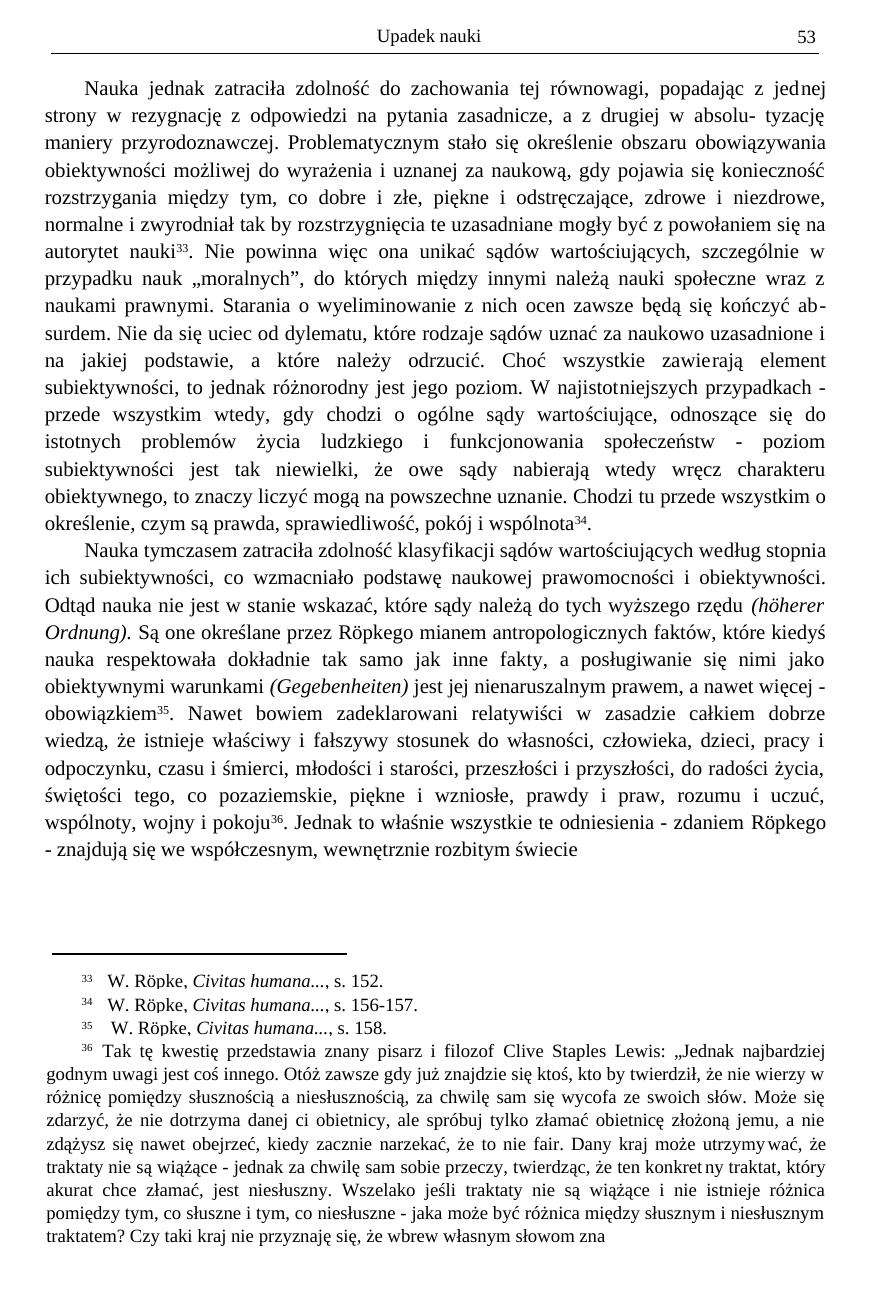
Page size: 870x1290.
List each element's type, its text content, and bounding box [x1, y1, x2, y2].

text 35 W. Röpke, Civitas humana..., s. 158. [46, 1017, 826, 1036]
text Upadek nauki [377, 24, 492, 46]
text Nauka jednak zatraciła zdolność do zachowania tej równowagi, popadając z jed­nej strony w rezygnację z odpowiedzi na pytania zasadnicze, a z drugiej w absolu- tyzację maniery przyrodoznawczej. Problematycznym stało się określenie obsza­ru obowiązywania obiektywności możliwej do wyrażenia i uznanej za naukową, gdy pojawia się konieczność rozstrzygania między tym, co dobre i złe, piękne i odstręczające, zdrowe i niezdrowe, normalne i zwyrodniał tak by roz­strzygnięcia te uzasadniane mogły być z powołaniem się na autorytet nauki33. Nie powinna więc ona unikać sądów wartościujących, szczególnie w przypadku nauk „moralnych”, do których między innymi należą nauki społeczne wraz z naukami prawnymi. Starania o wyeliminowanie z nich ocen zawsze będą się kończyć ab­surdem. Nie da się uciec od dylematu, które rodzaje sądów uznać za naukowo uzasadnione i na jakiej podstawie, a które należy odrzucić. Choć wszystkie zawie­rają element subiektywności, to jednak różnorodny jest jego poziom. W najistot­niejszych przypadkach - przede wszystkim wtedy, gdy chodzi o ogólne sądy warto­ściujące, odnoszące się do istotnych problemów życia ludzkiego i funkcjonowania społeczeństw - poziom subiektywności jest tak niewielki, że owe sądy nabierają wtedy wręcz charakteru obiektywnego, to znaczy liczyć mogą na powszechne uzna­nie. Chodzi tu przede wszystkim o określenie, czym są prawda, sprawiedliwość, pokój i wspólnota34. [44, 76, 826, 535]
text 36 Tak tę kwestię przedstawia znany pisarz i filozof Clive Staples Lewis: „Jednak najbardziej godnym uwagi jest coś innego. Otóż zawsze gdy już znajdzie się ktoś, kto by twierdził, że nie wierzy w różnicę pomiędzy słusznością a niesłusznością, za chwilę sam się wycofa ze swoich słów. Może się zdarzyć, że nie dotrzyma danej ci obietnicy, ale spróbuj tylko złamać obietnicę złożoną jemu, a nie zdążysz się nawet obejrzeć, kiedy zacznie narzekać, że to nie fair. Dany kraj może utrzymy­wać, że traktaty nie są wiążące - jednak za chwilę sam sobie przeczy, twierdząc, że ten konkret­ny traktat, który akurat chce złamać, jest niesłuszny. Wszelako jeśli traktaty nie są wiążące i nie istnieje różnica pomiędzy tym, co słuszne i tym, co niesłuszne - jaka może być różnica między słusznym i niesłusznym traktatem? Czy taki kraj nie przyznaję się, że wbrew własnym słowom zna [46, 1039, 826, 1247]
text 34 W. Röpke, Civitas humana..., s. 156-157. [46, 993, 826, 1012]
text Nauka tymczasem zatraciła zdolność klasyfikacji sądów wartościujących we­dług stopnia ich subiektywności, co wzmacniało podstawę naukowej prawomoc­ności i obiektywności. Odtąd nauka nie jest w stanie wskazać, które sądy należą do tych wyższego rzędu (höherer Ordnung). Są one określane przez Röpkego mianem antropologicznych faktów, które kiedyś nauka respektowała dokładnie tak samo jak inne fakty, a posługiwanie się nimi jako obiektywnymi warunkami (Gegeben­heiten) jest jej nienaruszalnym prawem, a nawet więcej - obowiązkiem35. Nawet bowiem zadeklarowani relatywiści w zasadzie całkiem dobrze wiedzą, że istnieje właściwy i fałszywy stosunek do własności, człowieka, dzieci, pracy i odpo­czynku, czasu i śmierci, młodości i starości, przeszłości i przyszłości, do radości życia, świętości tego, co pozaziemskie, piękne i wzniosłe, prawdy i praw, rozumu i uczuć, wspólnoty, wojny i pokoju36. Jednak to właśnie wszystkie te odniesienia - zdaniem Röpkego - znajdują się we współczesnym, wewnętrznie rozbitym świecie [44, 538, 826, 861]
text 53 [797, 26, 821, 47]
text 33 W. Röpke, Civitas humana..., s. 152. [46, 970, 826, 989]
